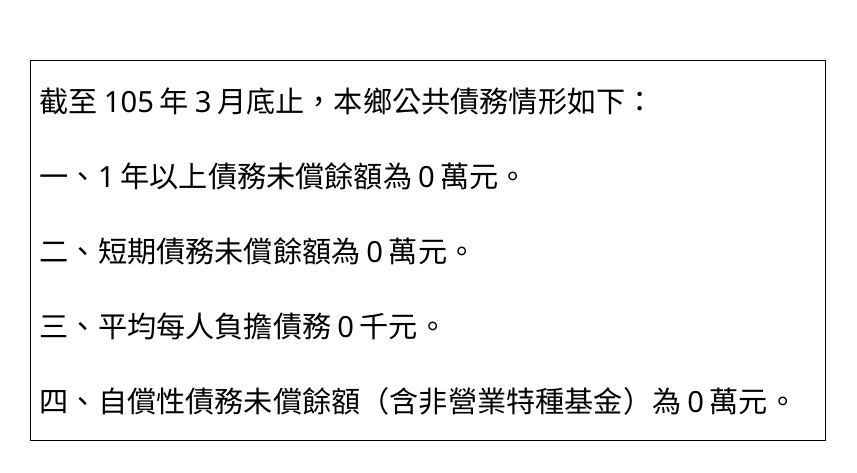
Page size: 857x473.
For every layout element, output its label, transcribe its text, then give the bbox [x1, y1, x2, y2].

text 三、平均每人負擔債務0千元。 [31, 284, 825, 359]
text 一、1年以上債務未償餘額為0萬元。 [31, 134, 825, 209]
text 四、自償性債務未償餘額（含非營業特種基金）為0萬元。 [31, 359, 825, 440]
text 截至105年3月底止，本鄉公共債務情形如下： [31, 61, 825, 134]
text 二、短期債務未償餘額為0萬元。 [31, 209, 825, 284]
